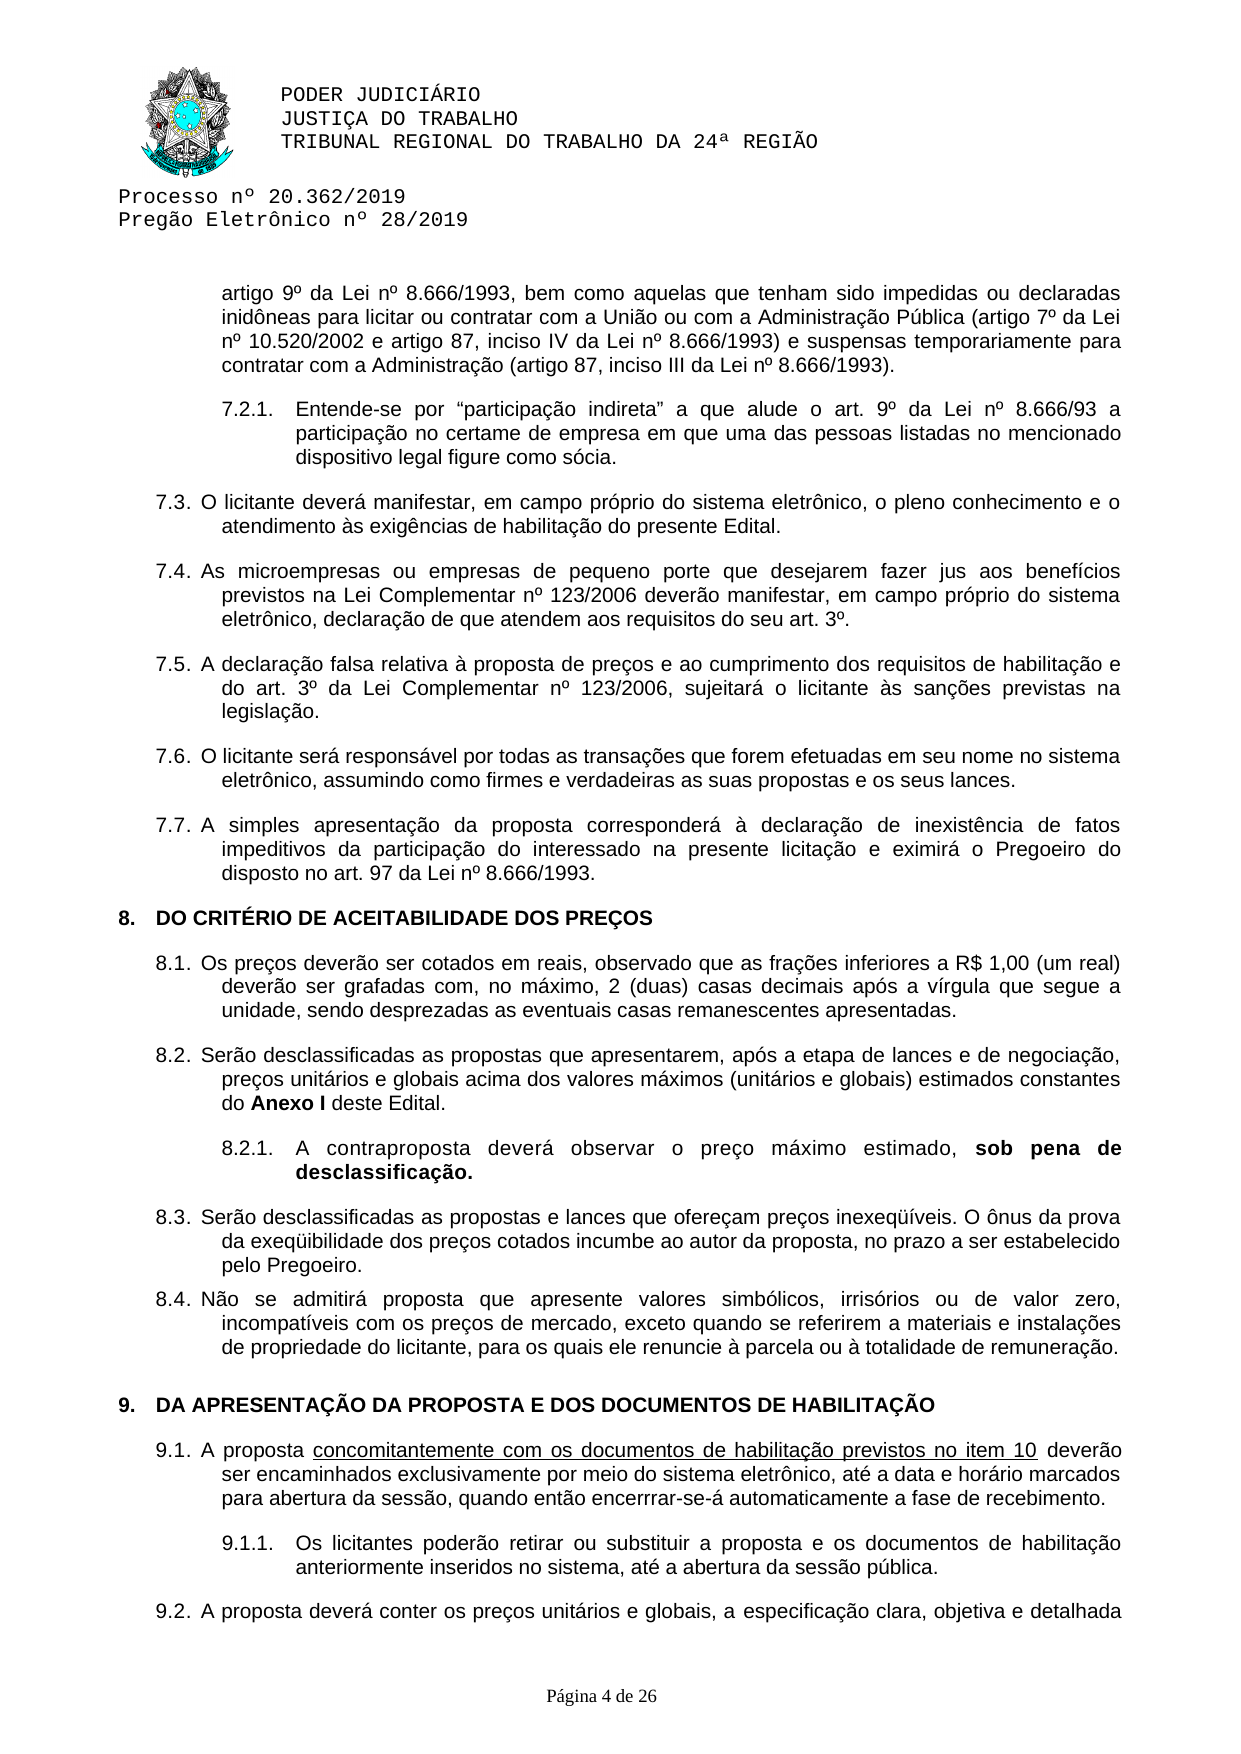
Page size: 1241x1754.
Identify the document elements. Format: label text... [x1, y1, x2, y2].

list artigo 9º da Lei nº 8.666/1993, bem como aquelas que tenham sido impedidas ou declaradas inidôneas para licitar ou contratar com a União ou com a Administração Pública (artigo 7º da Lei nº 10.520/2002 e artigo 87, inciso IV da Lei nº 8.666/1993) e suspensas temporariamente para contratar com a Administração (artigo 87, inciso III da Lei nº 8.666/1993). [155, 281, 1122, 376]
picture [140, 66, 235, 178]
list As microempresas ou empresas de pequeno porte que desejarem fazer jus aos benefícios previstos na Lei Complementar nº 123/2006 deverão manifestar, em campo próprio do sistema eletrônico, declaração de que atendem aos requisitos do seu art. 3º. [155, 559, 1122, 631]
list Serão desclassificadas as propostas que apresentarem, após a etapa de lances e de negociação, preços unitários e globais acima dos valores máximos (unitários e globais) estimados constantes do Anexo I deste Edital. [155, 1043, 1122, 1115]
list Os licitantes poderão retirar ou substituir a proposta e os documentos de habilitação anteriormente inseridos no sistema, até a abertura da sessão pública. [222, 1531, 1122, 1578]
list Serão desclassificadas as propostas e lances que ofereçam preços inexeqüíveis. O ônus da prova da exeqüibilidade dos preços cotados incumbe ao autor da proposta, no prazo a ser estabelecido pelo Pregoeiro. [155, 1204, 1122, 1276]
list A simples apresentação da proposta corresponderá à declaração de inexistência de fatos impeditivos da participação do interessado na presente licitação e eximirá o Pregoeiro do disposto no art. 97 da Lei nº 8.666/1993. [155, 813, 1122, 885]
list A proposta concomitantemente com os documentos de habilitação previstos no item 10 deverão ser encaminhados exclusivamente por meio do sistema eletrônico, até a data e horário marcados para abertura da sessão, quando então encerrrar-se-á automaticamente a fase de recebimento. [155, 1438, 1122, 1510]
list Entende-se por “participação indireta” a que alude o art. 9º da Lei nº 8.666/93 a participação no certame de empresa em que uma das pessoas listadas no mencionado dispositivo legal figure como sócia. [221, 397, 1122, 469]
list A declaração falsa relativa à proposta de preços e ao cumprimento dos requisitos de habilitação e do art. 3º da Lei Complementar nº 123/2006, sujeitará o licitante às sanções previstas na legislação. [155, 651, 1122, 723]
list A proposta deverá conter os preços unitários e globais, a especificação clara, objetiva e detalhada [155, 1599, 1122, 1623]
list A contraproposta deverá observar o preço máximo estimado, sob pena de desclassificação. [221, 1136, 1122, 1184]
list Não se admitirá proposta que apresente valores simbólicos, irrisórios ou de valor zero, incompatíveis com os preços de mercado, exceto quando se referirem a materiais e instalações de propriedade do licitante, para os quais ele renuncie à parcela ou à totalidade de remuneração. [155, 1287, 1122, 1359]
list DO CRITÉRIO DE ACEITABILIDADE DOS PREÇOS [118, 906, 1122, 929]
list DA APRESENTAÇÃO DA PROPOSTA E DOS DOCUMENTOS DE HABILITAÇÃO [118, 1393, 1122, 1417]
list Os preços deverão ser cotados em reais, observado que as frações inferiores a R$ 1,00 (um real) deverão ser grafadas com, no máximo, 2 (duas) casas decimais após a vírgula que segue a unidade, sendo desprezadas as eventuais casas remanescentes apresentadas. [155, 950, 1122, 1022]
list O licitante deverá manifestar, em campo próprio do sistema eletrônico, o pleno conhecimento e o atendimento às exigências de habilitação do presente Edital. [155, 490, 1122, 538]
list O licitante será responsável por todas as transações que forem efetuadas em seu nome no sistema eletrônico, assumindo como firmes e verdadeiras as suas propostas e os seus lances. [155, 744, 1122, 792]
